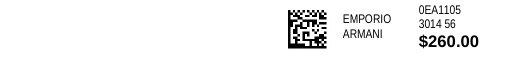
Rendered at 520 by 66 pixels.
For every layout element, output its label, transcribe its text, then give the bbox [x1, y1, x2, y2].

table_cell 0EA1105 3014 56 $260.00 [408, 0, 520, 53]
table_cell [278, 0, 337, 53]
table_cell EMPORIO ARMANI [337, 0, 407, 53]
picture [283, 5, 331, 53]
